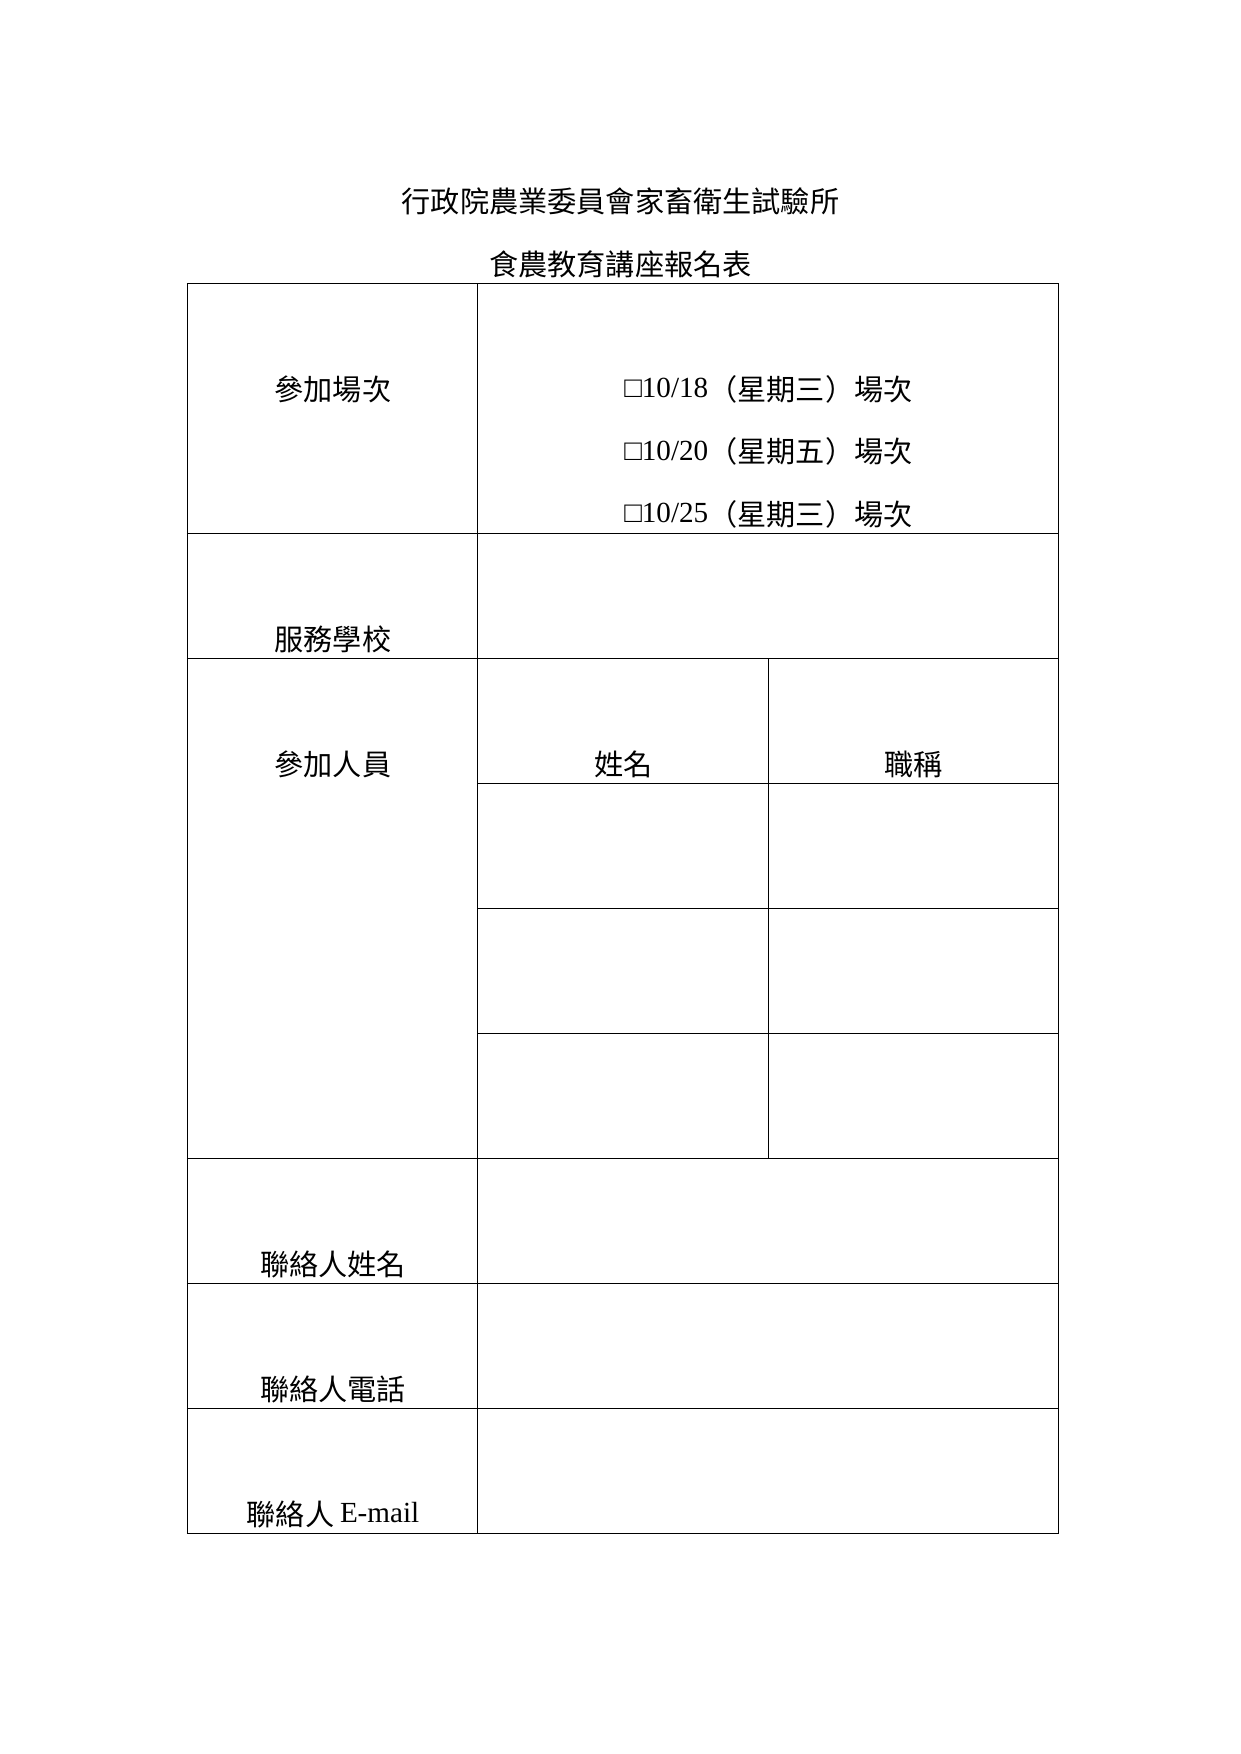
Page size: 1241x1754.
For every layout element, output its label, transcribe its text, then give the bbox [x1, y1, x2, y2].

table_header □10/18（星期三）場次 □10/20（星期五）場次 □10/25（星期三）場次 [478, 284, 1058, 533]
table_cell 聯絡人姓名 [188, 1159, 477, 1283]
table_cell 參加人員 [188, 659, 477, 1158]
table_cell 職稱 [769, 659, 1058, 783]
table_cell [478, 909, 768, 1033]
text 行政院農業委員會家畜衛生試驗所 [187, 158, 1053, 221]
table_cell [478, 1284, 1058, 1408]
table_cell 聯絡人電話 [188, 1284, 477, 1408]
table_cell [478, 1409, 1058, 1533]
table_cell [769, 909, 1058, 1033]
table_cell [478, 1159, 1058, 1283]
table_cell [478, 784, 768, 908]
table_cell 聯絡人E-mail [188, 1409, 477, 1533]
table_cell [769, 784, 1058, 908]
table_cell [478, 1034, 768, 1158]
text 食農教育講座報名表 [187, 221, 1053, 283]
table_cell 姓名 [478, 659, 768, 783]
table_cell [478, 534, 1058, 658]
table_cell 服務學校 [188, 534, 477, 658]
table_header 參加場次 [188, 284, 477, 533]
table_cell [769, 1034, 1058, 1158]
